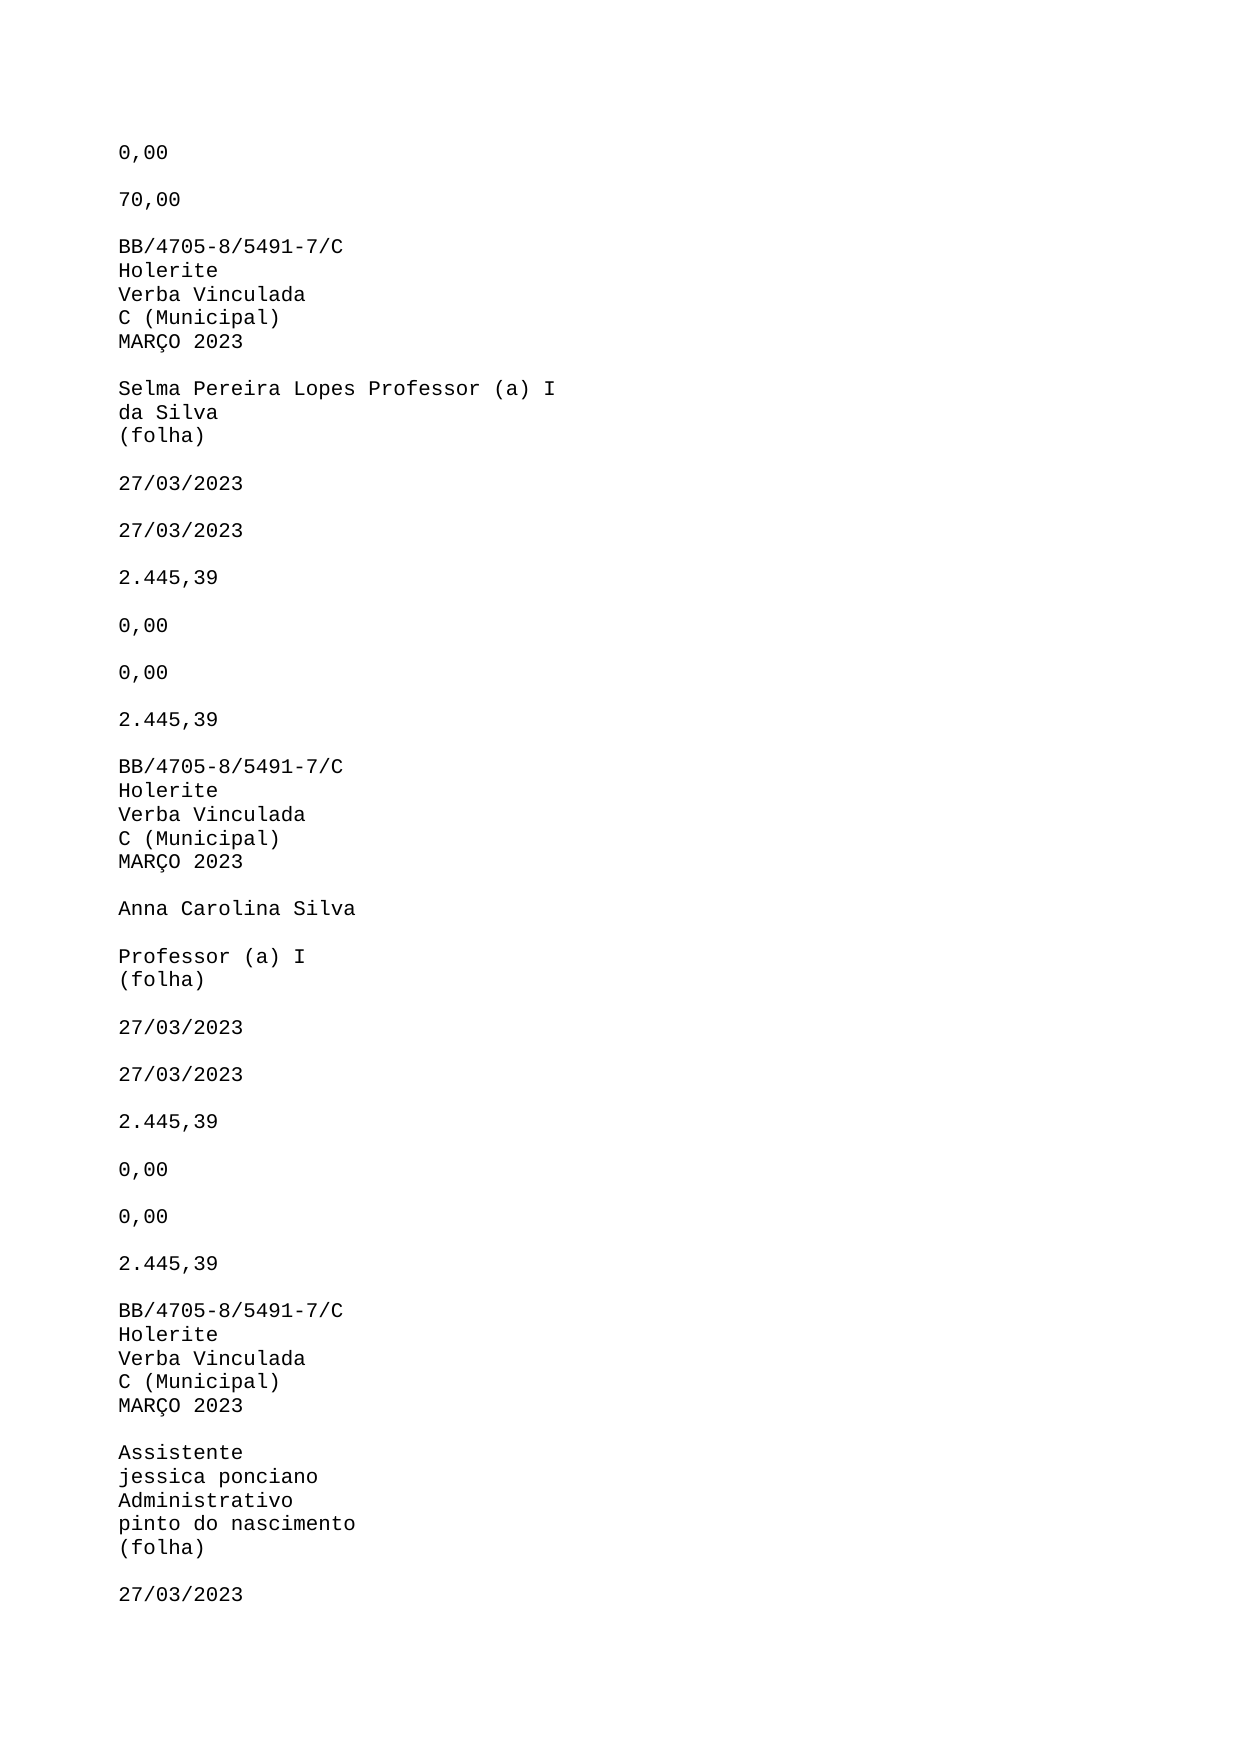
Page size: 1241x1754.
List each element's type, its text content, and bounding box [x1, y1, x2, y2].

text MARÇO 2023 [118, 851, 1122, 875]
text BB/4705-8/5491-7/C [118, 757, 1122, 780]
text 0,00 [118, 142, 1122, 165]
text 70,00 [118, 189, 1122, 213]
text Professor (a) I [118, 946, 1122, 969]
text Selma Pereira Lopes Professor (a) I [118, 378, 1122, 402]
text 0,00 [118, 1206, 1122, 1229]
text BB/4705-8/5491-7/C [118, 1300, 1122, 1324]
text (folha) [118, 1537, 1122, 1561]
text 2.445,39 [118, 709, 1122, 733]
text C (Municipal) [118, 1371, 1122, 1395]
text Administrativo [118, 1489, 1122, 1513]
text C (Municipal) [118, 827, 1122, 851]
text 27/03/2023 [118, 1064, 1122, 1088]
text Verba Vinculada [118, 1348, 1122, 1371]
text 0,00 [118, 662, 1122, 686]
text 27/03/2023 [118, 520, 1122, 544]
text MARÇO 2023 [118, 331, 1122, 354]
text Verba Vinculada [118, 804, 1122, 827]
text Holerite [118, 1324, 1122, 1348]
text (folha) [118, 426, 1122, 449]
text 0,00 [118, 1158, 1122, 1182]
text C (Municipal) [118, 307, 1122, 331]
text 27/03/2023 [118, 473, 1122, 496]
text Holerite [118, 260, 1122, 284]
text Assistente [118, 1442, 1122, 1466]
text (folha) [118, 969, 1122, 993]
text 2.445,39 [118, 1111, 1122, 1135]
text 27/03/2023 [118, 1584, 1122, 1608]
text MARÇO 2023 [118, 1395, 1122, 1419]
text jessica ponciano [118, 1466, 1122, 1489]
text pinto do nascimento [118, 1513, 1122, 1537]
text 27/03/2023 [118, 1017, 1122, 1040]
text 2.445,39 [118, 1253, 1122, 1277]
text BB/4705-8/5491-7/C [118, 236, 1122, 260]
text Verba Vinculada [118, 284, 1122, 307]
text 0,00 [118, 615, 1122, 638]
text Holerite [118, 780, 1122, 804]
text da Silva [118, 402, 1122, 426]
text Anna Carolina Silva [118, 898, 1122, 922]
text 2.445,39 [118, 567, 1122, 591]
